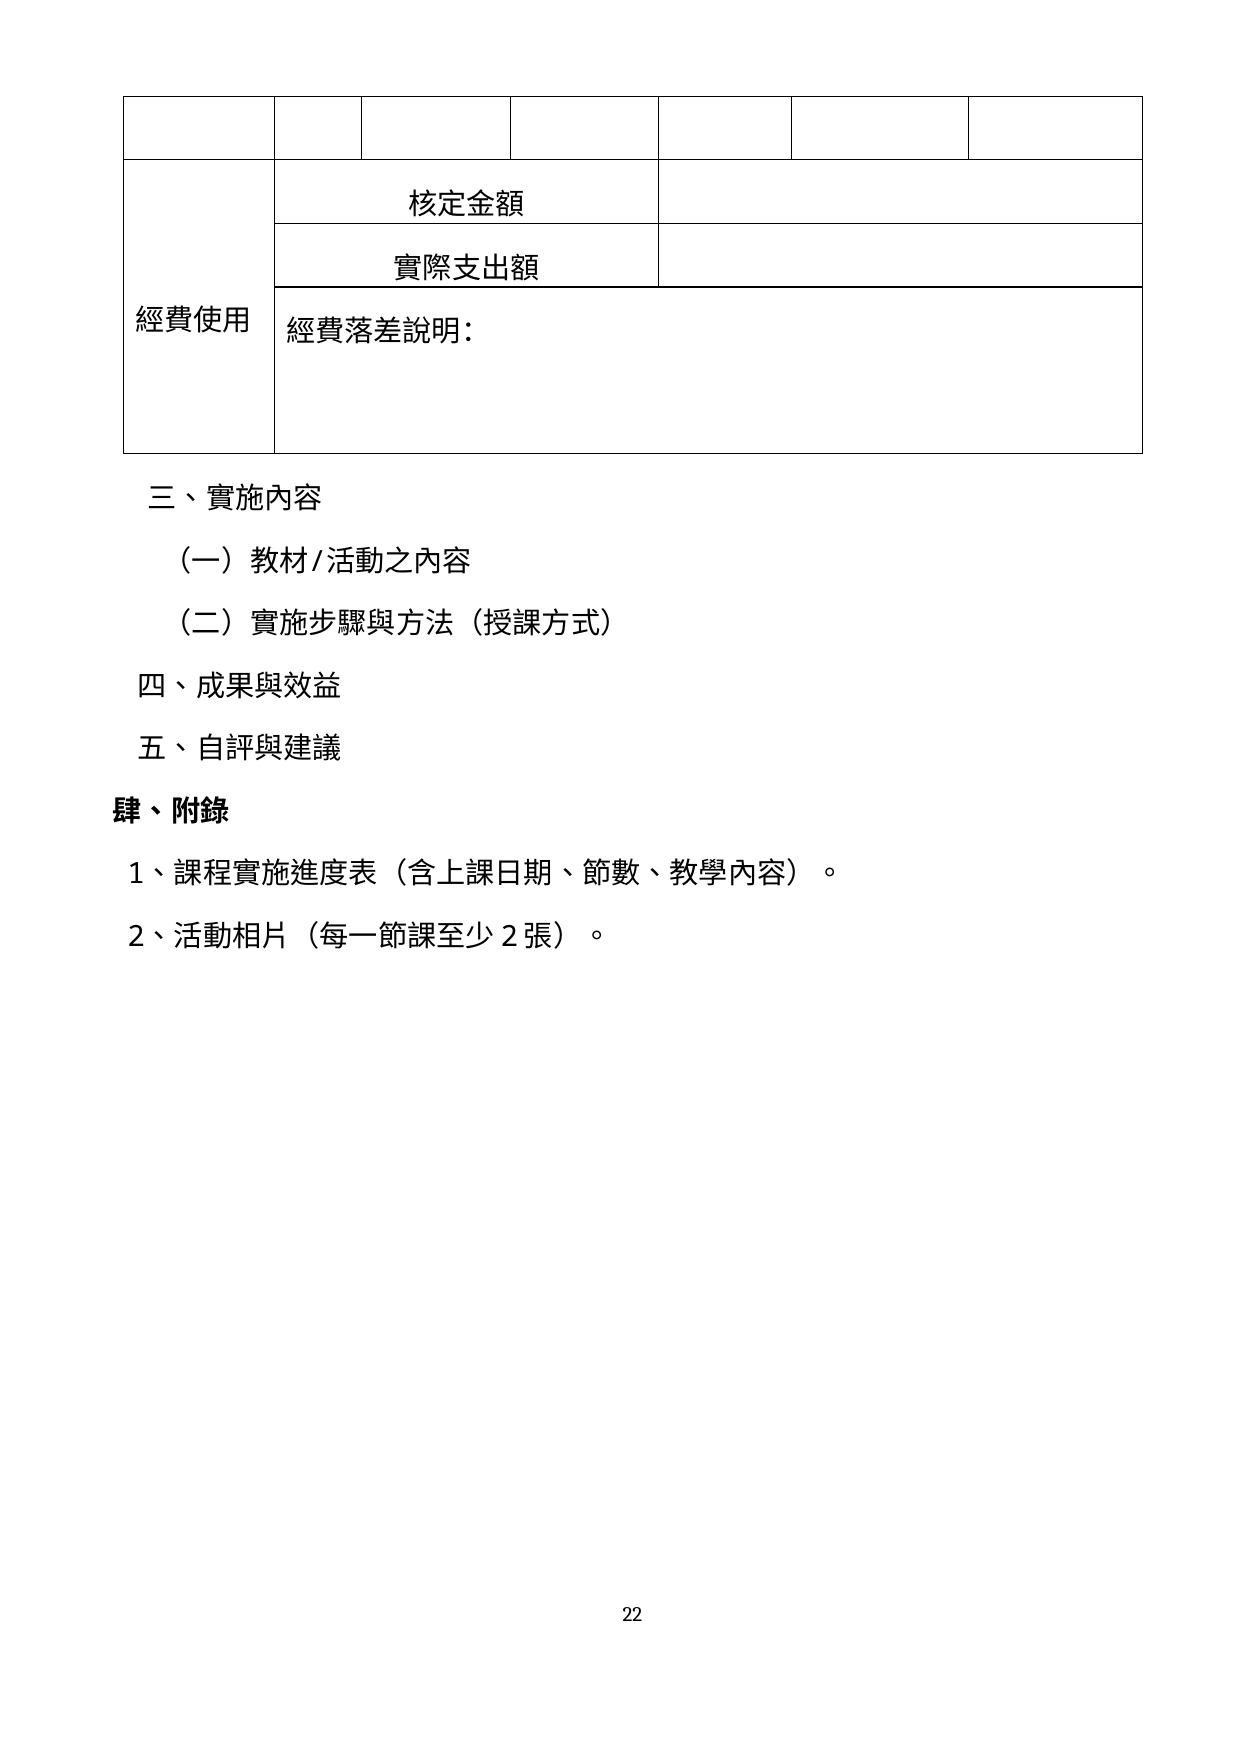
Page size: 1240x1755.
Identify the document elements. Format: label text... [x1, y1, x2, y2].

text 五、自評與建議 [137, 704, 1152, 767]
table_cell [659, 160, 1142, 223]
table_cell 實際支出額 [275, 224, 658, 286]
text 三、實施內容 [112, 454, 1152, 517]
table_cell 核定金額 [275, 160, 658, 223]
table_cell [362, 97, 510, 159]
table_cell [659, 224, 1142, 286]
list 活動相片（每一節課至少2張）。 [112, 892, 1152, 954]
text 肆、附錄 [112, 767, 1152, 829]
table_cell [511, 97, 658, 159]
table_cell [969, 97, 1142, 159]
table_cell [792, 97, 968, 159]
table_cell 經費使用 [124, 160, 274, 453]
table_cell [659, 97, 791, 159]
table_cell [275, 97, 361, 159]
text 四、成果與效益 [137, 642, 1152, 704]
table_cell [124, 97, 274, 159]
text （二）實施步驟與方法（授課方式） [162, 579, 1152, 642]
text （一）教材/活動之內容 [162, 517, 1152, 579]
table_cell 經費落差說明： [275, 288, 1142, 453]
list 課程實施進度表（含上課日期、節數、教學內容）。 [112, 829, 1152, 892]
